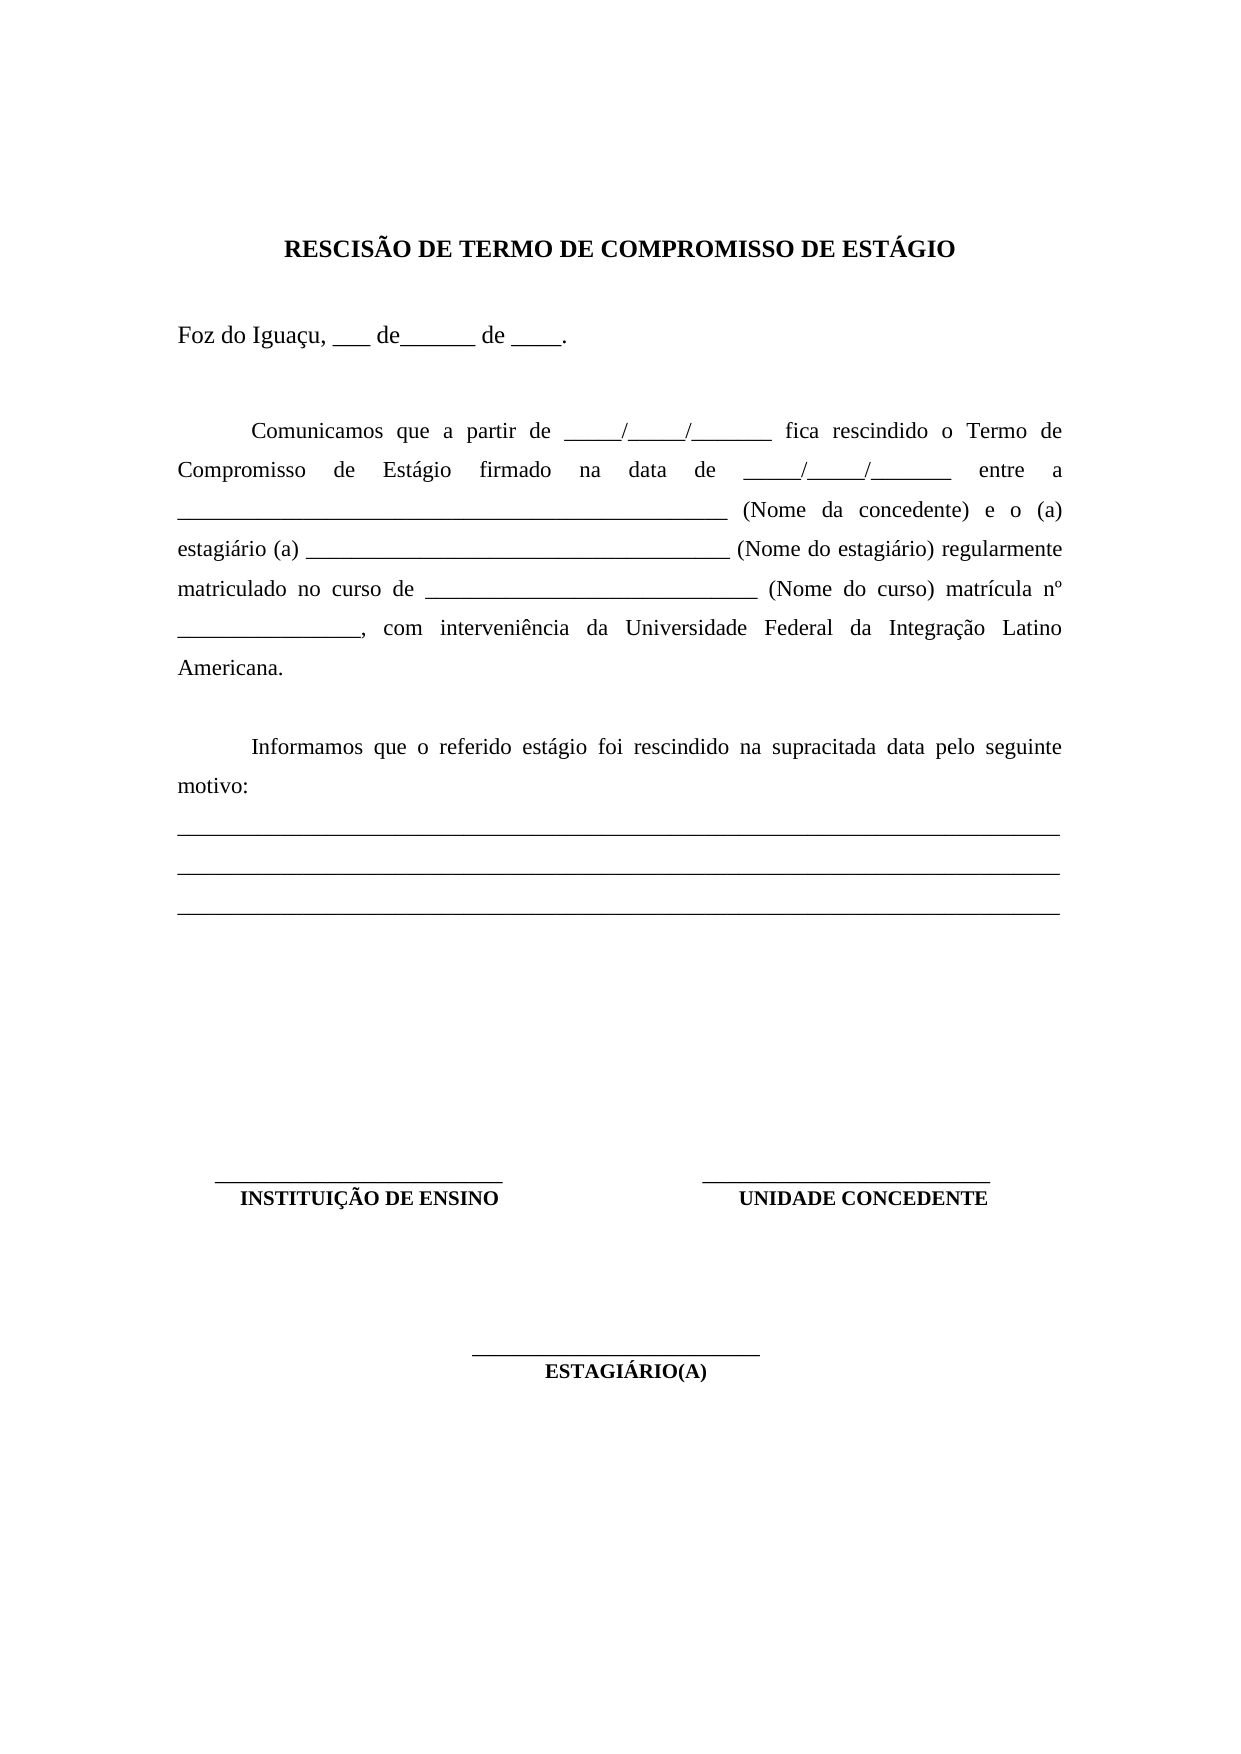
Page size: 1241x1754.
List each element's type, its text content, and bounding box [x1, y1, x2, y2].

text Foz do Iguaçu, ___ de______ de ____. [177, 320, 1063, 349]
text Comunicamos que a partir de _____/_____/_______ fica rescindido o Termo de Compromisso de Estágio firmado na data de _____/_____/_______ entre a ________________________________________________ (Nome da concedente) e o (a) estagiário (a) _____________________________________ (Nome do estagiário) regularmente matriculado no curso de _____________________________ (Nome do curso) matrícula nº ________________, com interveniência da Universidade Federal da Integração Latino Americana. [177, 417, 1063, 680]
text _______________________ _______________________ [177, 1157, 1063, 1185]
text ESTAGIÁRIO(A) [398, 1358, 1063, 1383]
text Informamos que o referido estágio foi rescindido na supracitada data pelo seguinte motivo: [177, 733, 1063, 799]
text _______________________________________________________________________________________________________________________________________________________________________________________________________________________________________ [177, 812, 1063, 917]
text _______________________ [398, 1330, 1063, 1358]
text RESCISÃO DE TERMO DE COMPROMISSO DE ESTÁGIO [177, 234, 1063, 263]
text INSTITUIÇÃO DE ENSINO UNIDADE CONCEDENTE [177, 1185, 1063, 1209]
